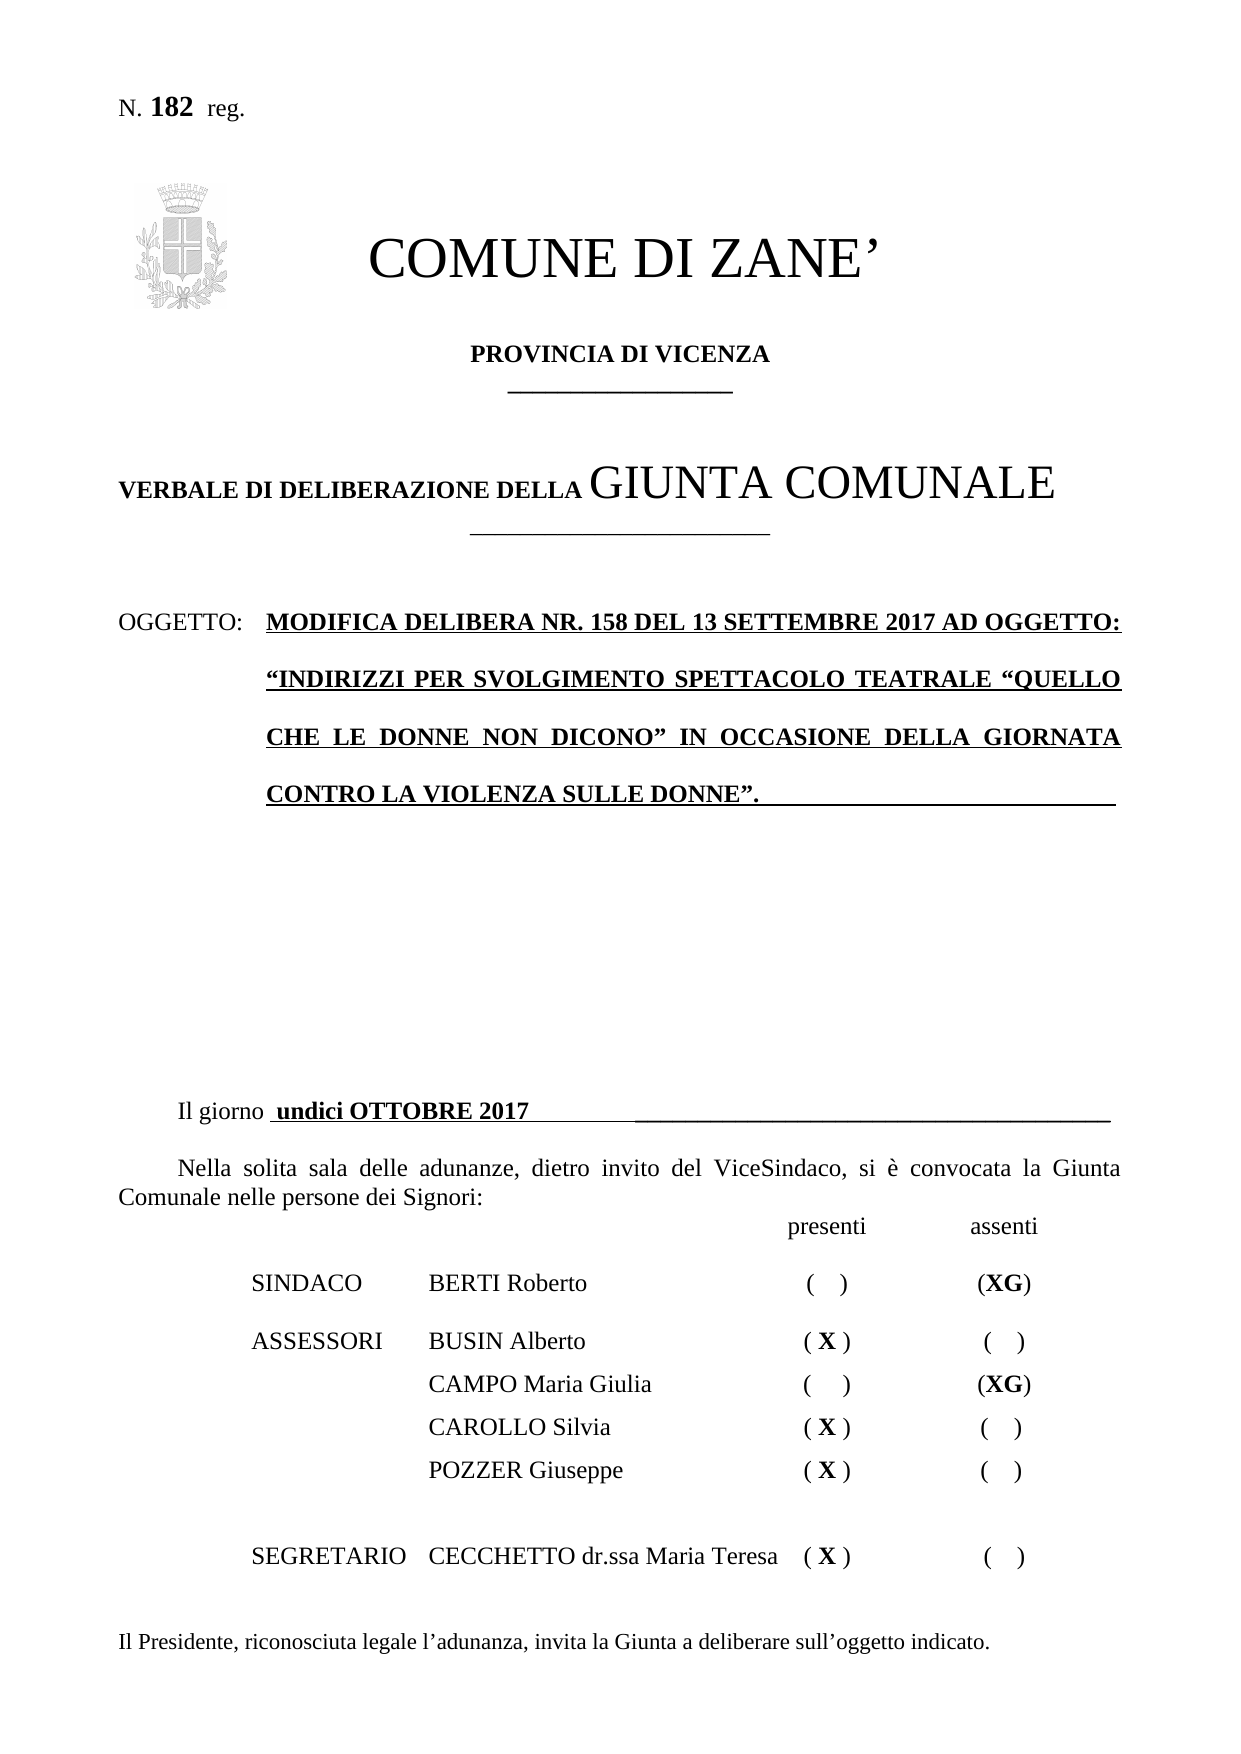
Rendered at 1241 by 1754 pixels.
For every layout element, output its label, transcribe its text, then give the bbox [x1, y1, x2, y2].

text ASSESSORI BUSIN Alberto ( X ) ( ) [118, 1326, 1122, 1354]
text CAROLLO Silvia ( X ) ( ) [118, 1412, 1122, 1441]
text N. 182 reg. [118, 89, 1122, 122]
text CAMPO Maria Giulia ( ) (XG) [118, 1369, 1122, 1398]
text __________________ [118, 367, 1122, 396]
text Il Presidente, riconosciuta legale l’adunanza, invita la Giunta a deliberare sull’oggetto indicato. [118, 1628, 1121, 1654]
text OGGETTO: MODIFICA DELIBERA NR. 158 DEL 13 SETTEMBRE 2017 AD OGGETTO: “INDIRIZZI PER SVOLGIMENTO SPETTACOLO TEATRALE “QUELLO CHE LE DONNE NON DICONO” IN OCCASIONE DELLA GIORNATA CONTRO LA VIOLENZA SULLE DONNE”. [118, 607, 1121, 808]
text Nella solita sala delle adunanze, dietro invito del ViceSindaco, si è convocata la Giunta Comunale nelle persone dei Signori: [118, 1153, 1122, 1211]
text COMUNE DI ZANE’ [118, 175, 1122, 339]
text POZZER Giuseppe ( X ) ( ) [118, 1455, 1122, 1484]
text PROVINCIA DI VICENZA [118, 339, 1122, 367]
text SINDACO BERTI Roberto ( ) (XG) [118, 1268, 1122, 1297]
text SEGRETARIO CECCHETTO dr.ssa Maria Teresa ( X ) ( ) [118, 1541, 1122, 1570]
text VERBALE DI DELIBERAZIONE DELLA GIUNTA COMUNALE [118, 454, 1122, 509]
text Il giorno undici OTTOBRE 2017 ______________________________________ [118, 1096, 1122, 1124]
text presenti assenti [118, 1211, 1122, 1239]
text ________________________ [118, 509, 1122, 538]
